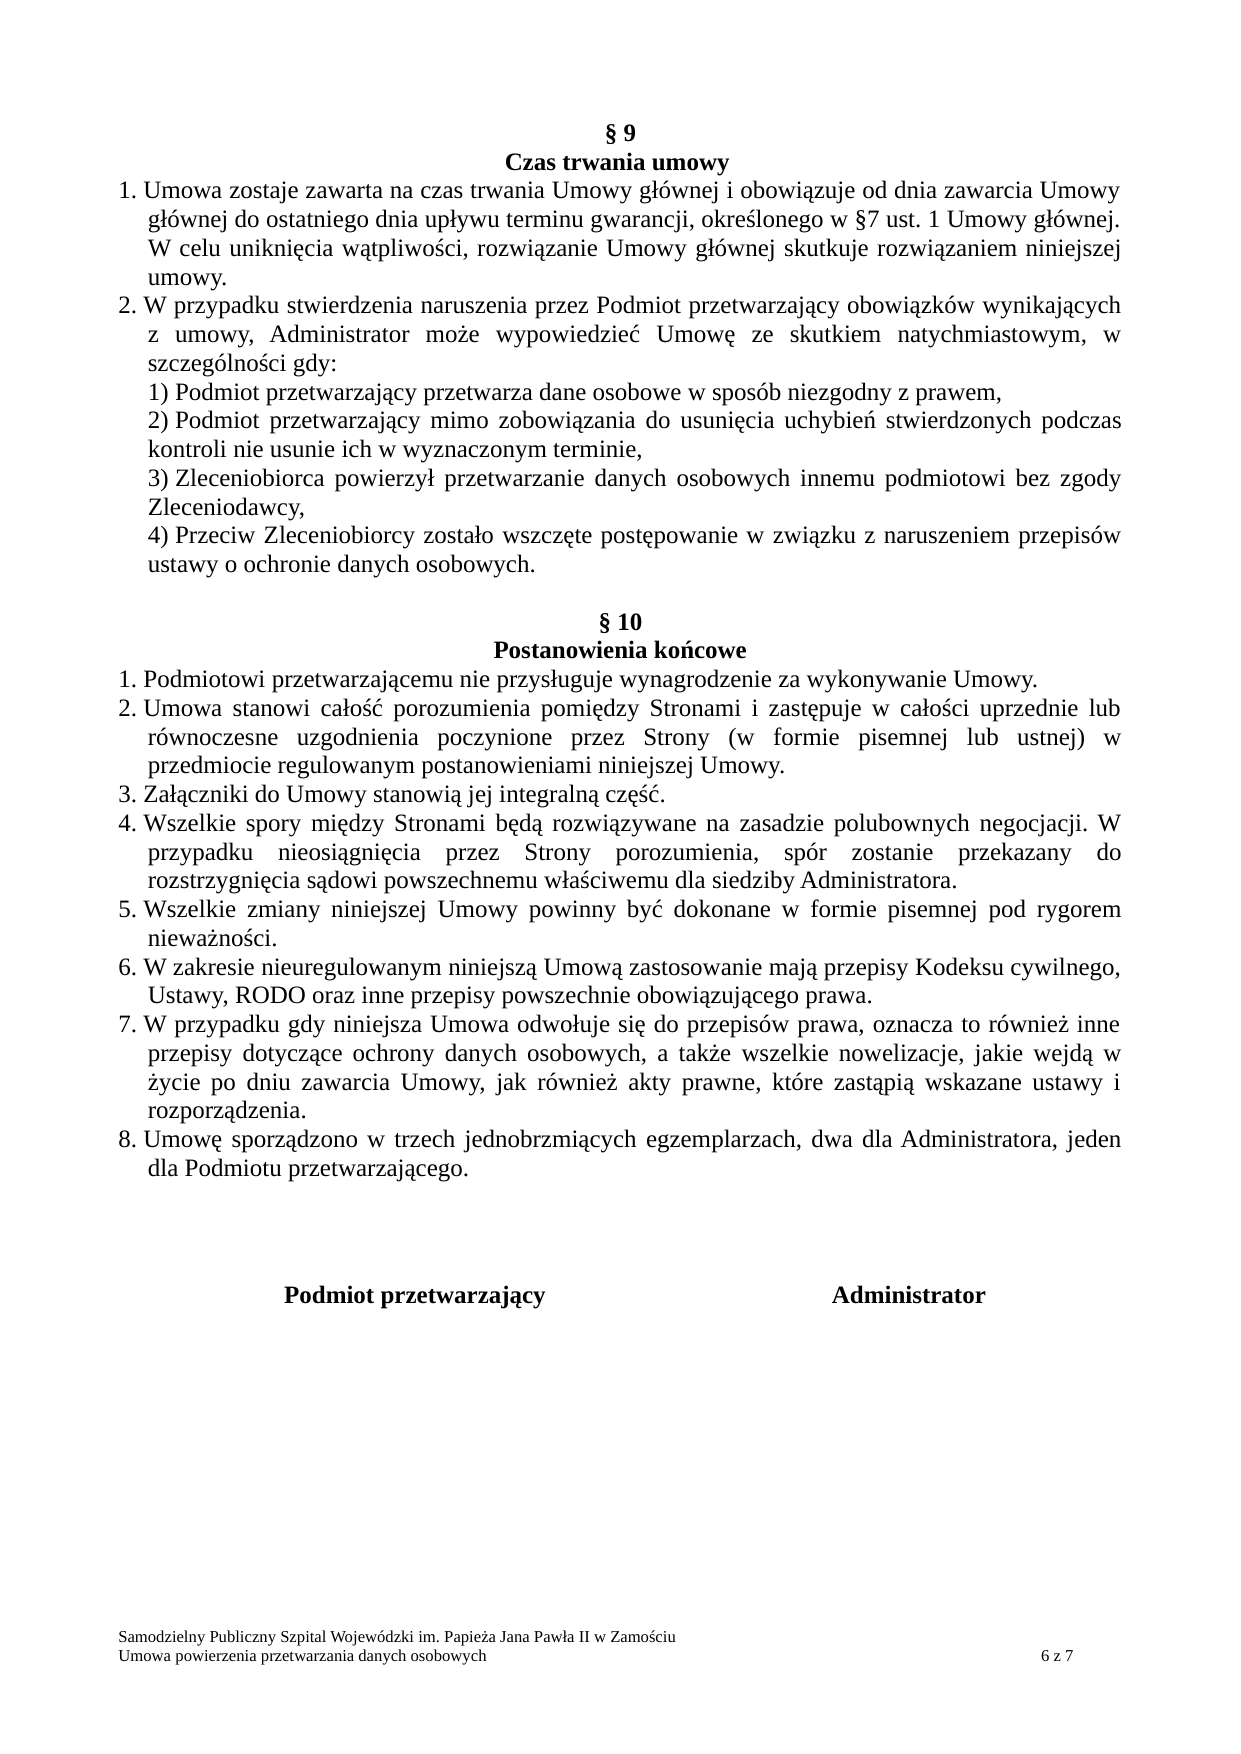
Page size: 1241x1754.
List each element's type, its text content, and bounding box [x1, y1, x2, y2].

list Podmiot przetwarzający mimo zobowiązania do usunięcia uchybień stwierdzonych podczas kontroli nie usunie ich w wyznaczonym terminie, [148, 406, 1122, 463]
text Czas trwania umowy [118, 147, 1122, 176]
list Zleceniobiorca powierzył przetwarzanie danych osobowych innemu podmiotowi bez zgody Zleceniodawcy, [148, 463, 1122, 521]
list Podmiot przetwarzający przetwarza dane osobowe w sposób niezgodny z prawem, [148, 377, 1122, 406]
list Umowa stanowi całość porozumienia pomiędzy Stronami i zastępuje w całości uprzednie lub równoczesne uzgodnienia poczynione przez Strony (w formie pisemnej lub ustnej) w przedmiocie regulowanym postanowieniami niniejszej Umowy. [118, 693, 1122, 779]
list Wszelkie zmiany niniejszej Umowy powinny być dokonane w formie pisemnej pod rygorem nieważności. [118, 894, 1122, 952]
list Przeciw Zleceniobiorcy zostało wszczęte postępowanie w związku z naruszeniem przepisów ustawy o ochronie danych osobowych. [148, 521, 1122, 578]
list W zakresie nieuregulowanym niniejszą Umową zastosowanie mają przepisy Kodeksu cywilnego, Ustawy, RODO oraz inne przepisy powszechnie obowiązującego prawa. [118, 952, 1122, 1009]
list Wszelkie spory między Stronami będą rozwiązywane na zasadzie polubownych negocjacji. W przypadku nieosiągnięcia przez Strony porozumienia, spór zostanie przekazany do rozstrzygnięcia sądowi powszechnemu właściwemu dla siedziby Administratora. [118, 808, 1122, 894]
text § 9 [118, 118, 1122, 147]
text Podmiot przetwarzający Administrator [118, 1281, 1152, 1309]
list W przypadku gdy niniejsza Umowa odwołuje się do przepisów prawa, oznacza to również inne przepisy dotyczące ochrony danych osobowych, a także wszelkie nowelizacje, jakie wejdą w życie po dniu zawarcia Umowy, jak również akty prawne, które zastąpią wskazane ustawy i rozporządzenia. [118, 1009, 1122, 1124]
list Podmiotowi przetwarzającemu nie przysługuje wynagrodzenie za wykonywanie Umowy. [118, 664, 1122, 693]
list Umowę sporządzono w trzech jednobrzmiących egzemplarzach, dwa dla Administratora, jeden dla Podmiotu przetwarzającego. [118, 1124, 1122, 1182]
text § 10 [118, 607, 1122, 636]
list W przypadku stwierdzenia naruszenia przez Podmiot przetwarzający obowiązków wynikających z umowy, Administrator może wypowiedzieć Umowę ze skutkiem natychmiastowym, w szczególności gdy: [118, 291, 1122, 377]
list Załączniki do Umowy stanowią jej integralną część. [118, 779, 1122, 808]
list Umowa zostaje zawarta na czas trwania Umowy głównej i obowiązuje od dnia zawarcia Umowy głównej do ostatniego dnia upływu terminu gwarancji, określonego w §7 ust. 1 Umowy głównej. W celu uniknięcia wątpliwości, rozwiązanie Umowy głównej skutkuje rozwiązaniem niniejszej umowy. [118, 176, 1122, 291]
text Postanowienia końcowe [118, 636, 1122, 664]
